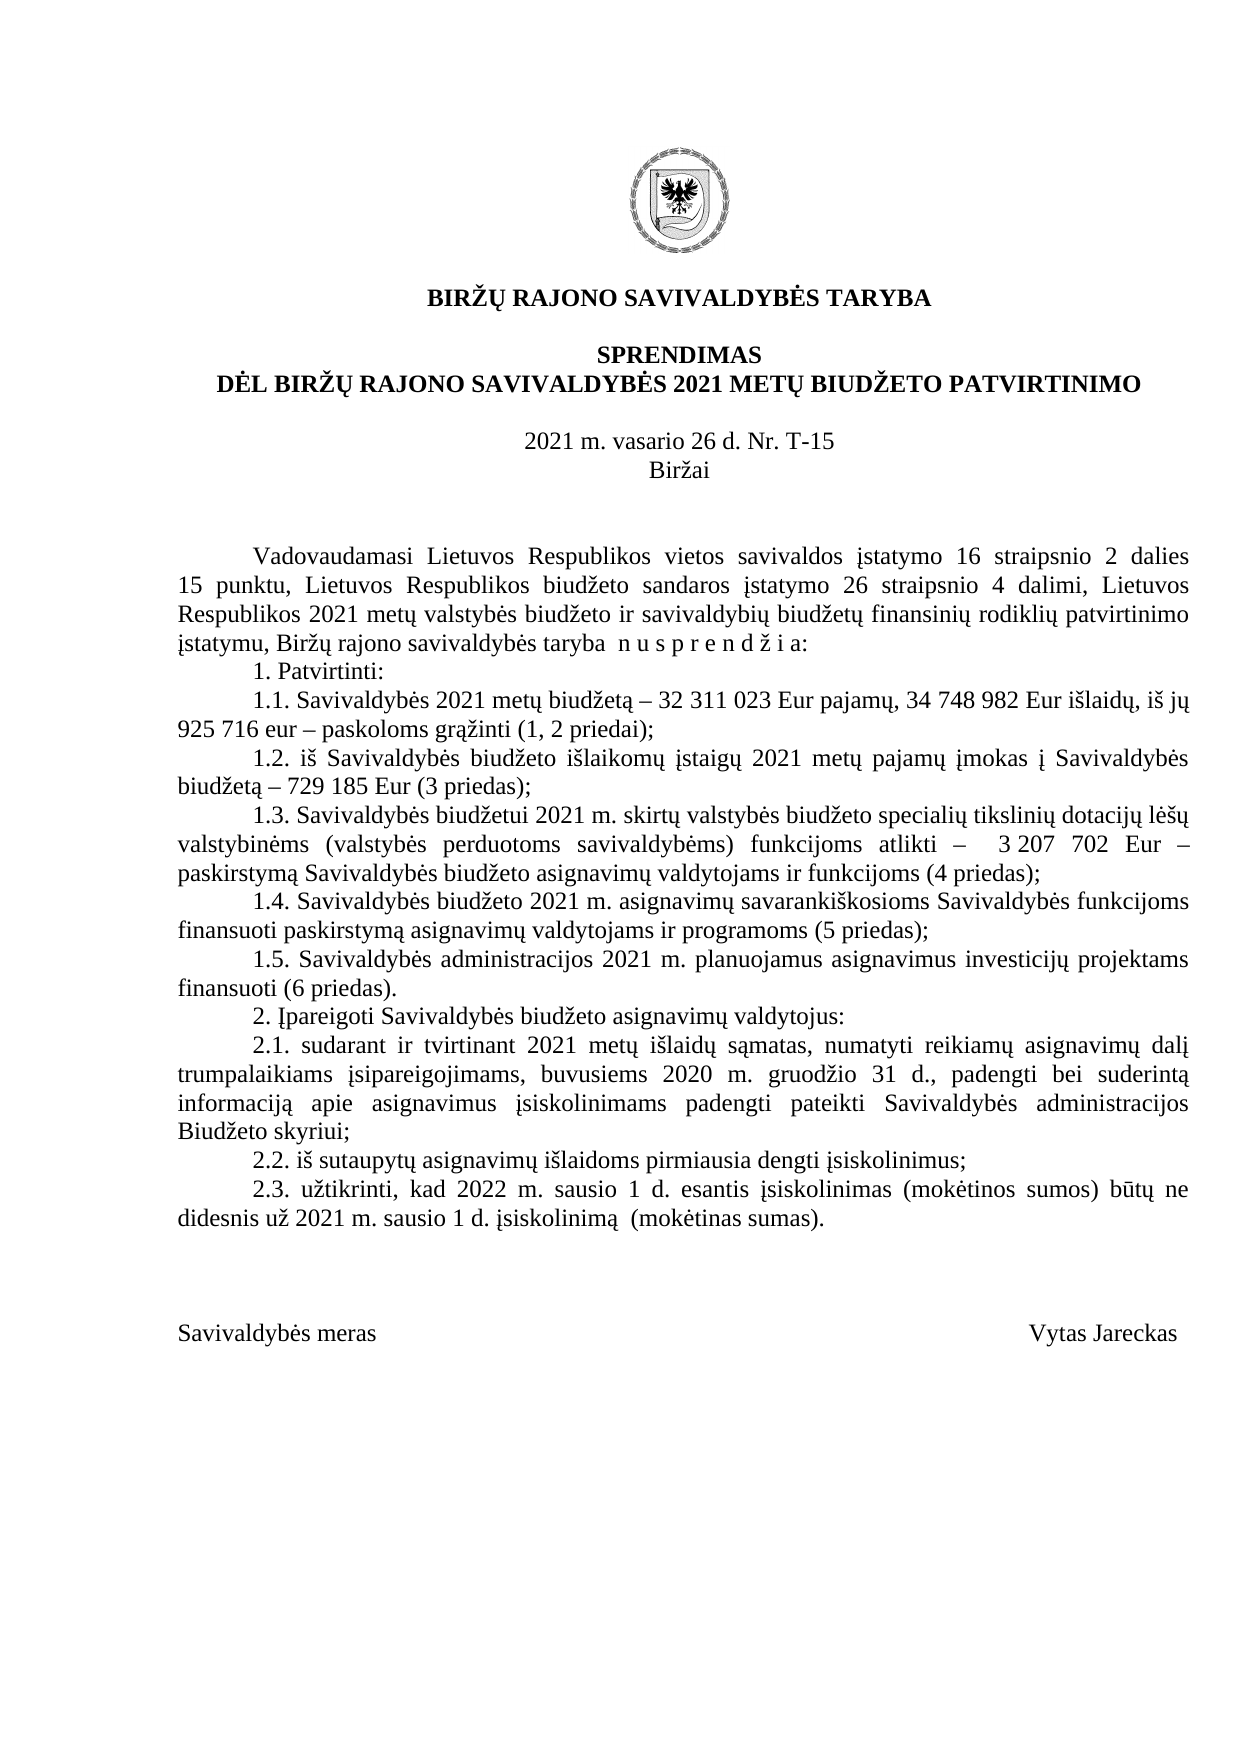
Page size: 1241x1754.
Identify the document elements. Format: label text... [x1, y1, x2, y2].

subtitle 2021 m. vasario 26 d. Nr. T-15 [177, 426, 1181, 455]
text 1.2. iš Savivaldybės biudžeto išlaikomų įstaigų 2021 metų pajamų įmokas į Savivaldybės biudžetą – 729 185 Eur (3 priedas); [177, 743, 1190, 800]
text 1.3. Savivaldybės biudžetui 2021 m. skirtų valstybės biudžeto specialių tikslinių dotacijų lėšų valstybinėms (valstybės perduotoms savivaldybėms) funkcijoms atlikti – 3 207 702 Eur – paskirstymą Savivaldybės biudžeto asignavimų valdytojams ir funkcijoms (4 priedas); [177, 800, 1190, 886]
text 2.2. iš sutaupytų asignavimų išlaidoms pirmiausia dengti įsiskolinimus; [177, 1145, 1190, 1174]
text Savivaldybės meras Vytas Jareckas [177, 1318, 1181, 1346]
text 1. Patvirtinti: [177, 656, 1190, 685]
text Vadovaudamasi Lietuvos Respublikos vietos savivaldos įstatymo 16 straipsnio 2 dalies 15 punktu, Lietuvos Respublikos biudžeto sandaros įstatymo 26 straipsnio 4 dalimi, Lietuvos Respublikos 2021 metų valstybės biudžeto ir savivaldybių biudžetų finansinių rodiklių patvirtinimo įstatymu, Biržų rajono savivaldybės taryba n u s p r e n d ž i a: [177, 541, 1190, 656]
subtitle BIRŽŲ RAJONO SAVIVALDYBĖS TARYBA [177, 283, 1181, 311]
subtitle DĖL BIRŽŲ RAJONO SAVIVALDYBĖS 2021 METŲ BIUDŽETO PATVIRTINIMO [177, 369, 1181, 398]
text 2. Įpareigoti Savivaldybės biudžeto asignavimų valdytojus: [177, 1001, 1190, 1030]
subtitle Biržai [177, 455, 1181, 484]
text 1.5. Savivaldybės administracijos 2021 m. planuojamus asignavimus investicijų projektams finansuoti (6 priedas). [177, 944, 1190, 1001]
subtitle SPRENDIMAS [177, 340, 1181, 369]
text 2.1. sudarant ir tvirtinant 2021 metų išlaidų sąmatas, numatyti reikiamų asignavimų dalį trumpalaikiams įsipareigojimams, buvusiems 2020 m. gruodžio 31 d., padengti bei suderintą informaciją apie asignavimus įsiskolinimams padengti pateikti Savivaldybės administracijos Biudžeto skyriui; [177, 1030, 1190, 1145]
text 1.1. Savivaldybės 2021 metų biudžetą – 32 311 023 Eur pajamų, 34 748 982 Eur išlaidų, iš jų 925 716 eur – paskoloms grąžinti (1, 2 priedai); [177, 685, 1190, 743]
text 1.4. Savivaldybės biudžeto 2021 m. asignavimų savarankiškosioms Savivaldybės funkcijoms finansuoti paskirstymą asignavimų valdytojams ir programoms (5 priedas); [177, 886, 1190, 944]
text 2.3. užtikrinti, kad 2022 m. sausio 1 d. esantis įsiskolinimas (mokėtinos sumos) būtų ne didesnis už 2021 m. sausio 1 d. įsiskolinimą (mokėtinas sumas). [177, 1174, 1190, 1231]
